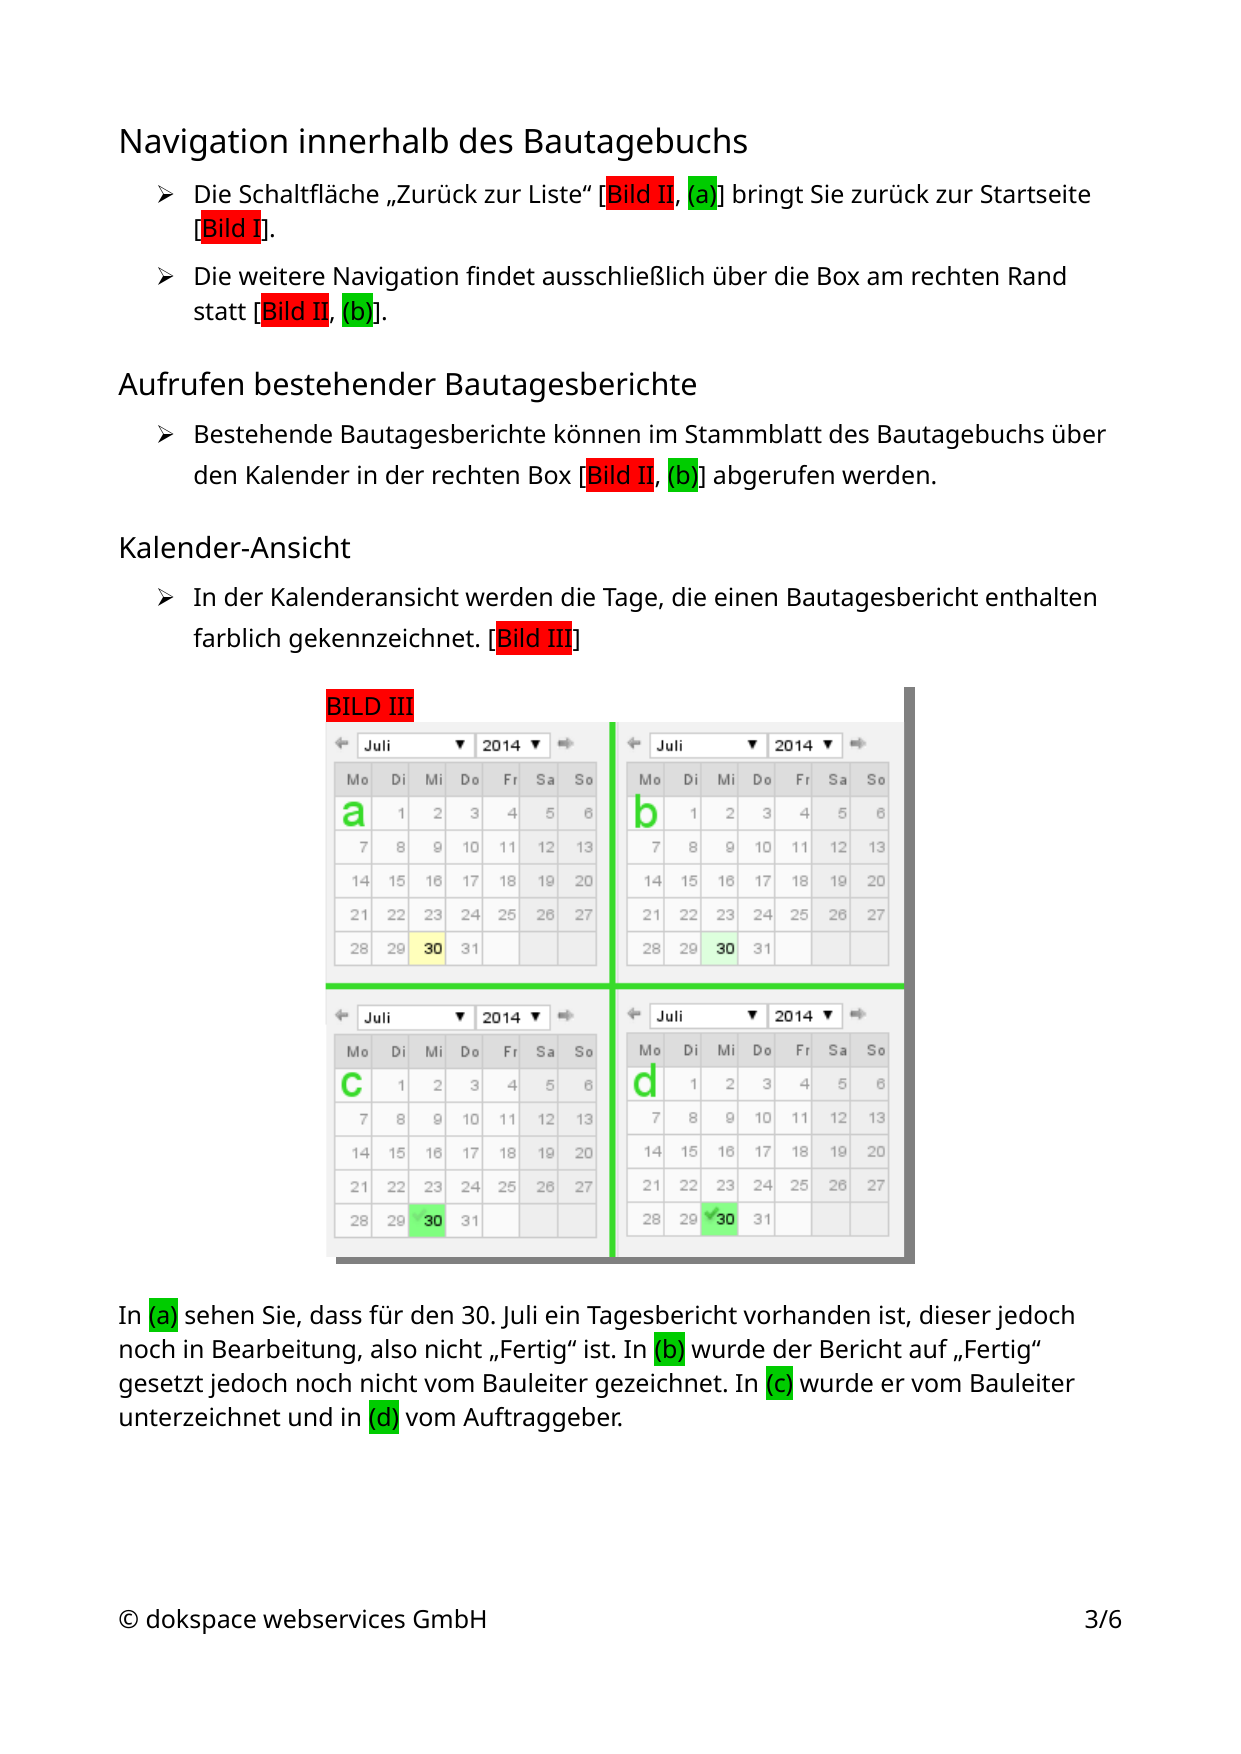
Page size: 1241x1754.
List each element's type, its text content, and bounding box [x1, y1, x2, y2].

subtitle Kalender-Ansicht [118, 528, 1122, 567]
list Die weitere Navigation findet ausschließlich über die Box am rechten Rand statt [Bild II, (b)]. [156, 259, 1122, 327]
subtitle Navigation innerhalb des Bautagebuchs [118, 118, 1122, 164]
list Bestehende Bautagesberichte können im Stammblatt des Bautagebuchs über den Kalender in der rechten Box [Bild II, (b)] abgerufen werden. [156, 417, 1122, 492]
list In der Kalenderansicht werden die Tage, die einen Bautagesbericht enthalten farblich gekennzeichnet. [Bild III] [156, 580, 1122, 655]
picture [325, 722, 905, 1257]
text BILD III [326, 689, 904, 722]
subtitle Aufrufen bestehender Bautagesberichte [118, 363, 1122, 404]
text In (a) sehen Sie, dass für den 30. Juli ein Tagesbericht vorhanden ist, dieser jedoch noch in Bearbeitung, also nicht „Fertig“ ist. In (b) wurde der Bericht auf „Fertig“ gesetzt jedoch noch nicht vom Bauleiter gezeichnet. In (c) wurde er vom Bauleiter unterzeichnet und in (d) vom Auftraggeber. [118, 676, 1122, 1434]
list Die Schaltfläche „Zurück zur Liste“ [Bild II, (a)] bringt Sie zurück zur Startseite [Bild I]. [156, 176, 1122, 244]
